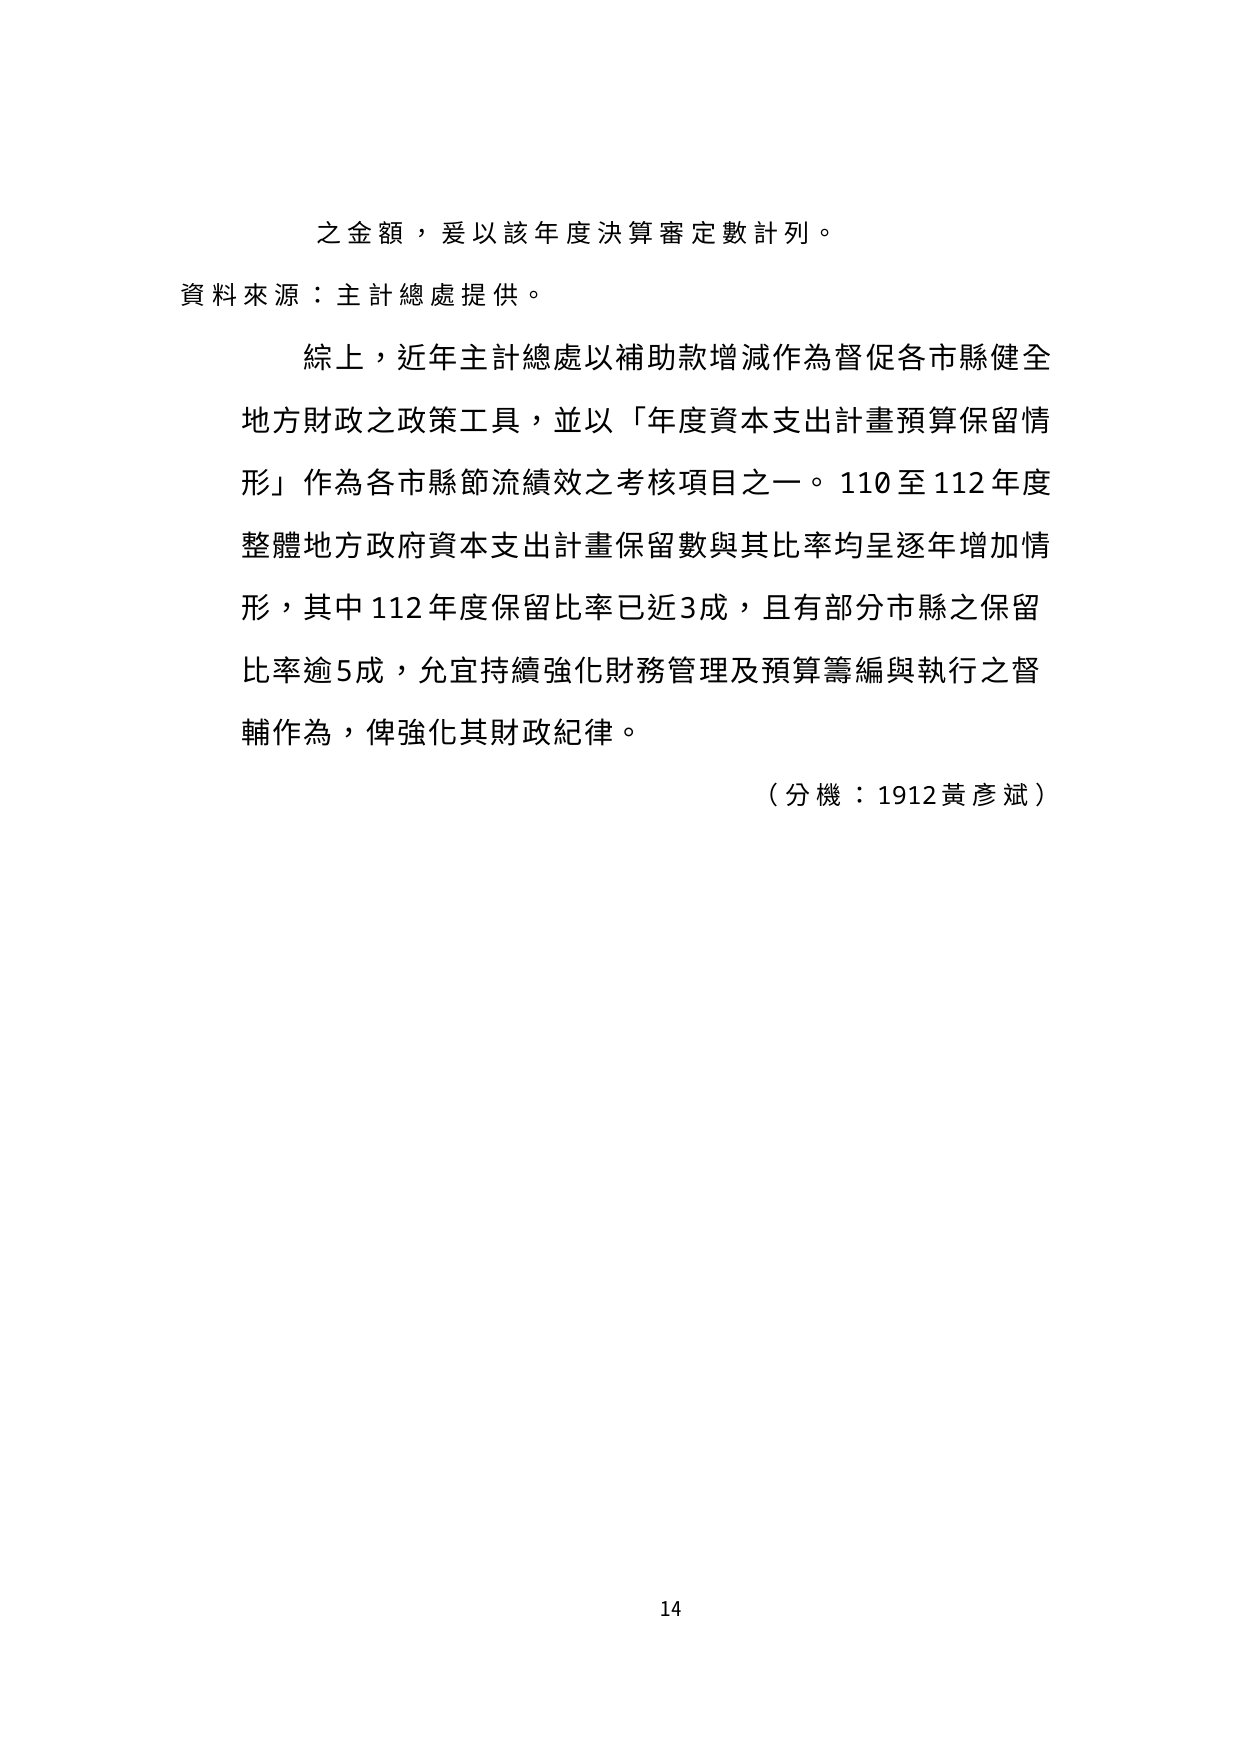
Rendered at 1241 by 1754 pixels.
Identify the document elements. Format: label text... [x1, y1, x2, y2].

text 綜上，近年主計總處以補助款增減作為督促各市縣健全地方財政之政策工具，並以「年度資本支出計畫預算保留情形」作為各市縣節流績效之考核項目之一。110至112年度整體地方政府資本支出計畫保留數與其比率均呈逐年增加情形，其中112年度保留比率已近3成，且有部分市縣之保留比率逾5成，允宜持續強化財務管理及預算籌編與執行之督輔作為，俾強化其財政紀律。 [236, 314, 1063, 752]
text 資料來源：主計總處提供。 [177, 252, 1063, 314]
text 之金額，爰以該年度決算審定數計列。 [179, 189, 1063, 252]
text （分機：1912黃彥斌） [177, 752, 1063, 814]
